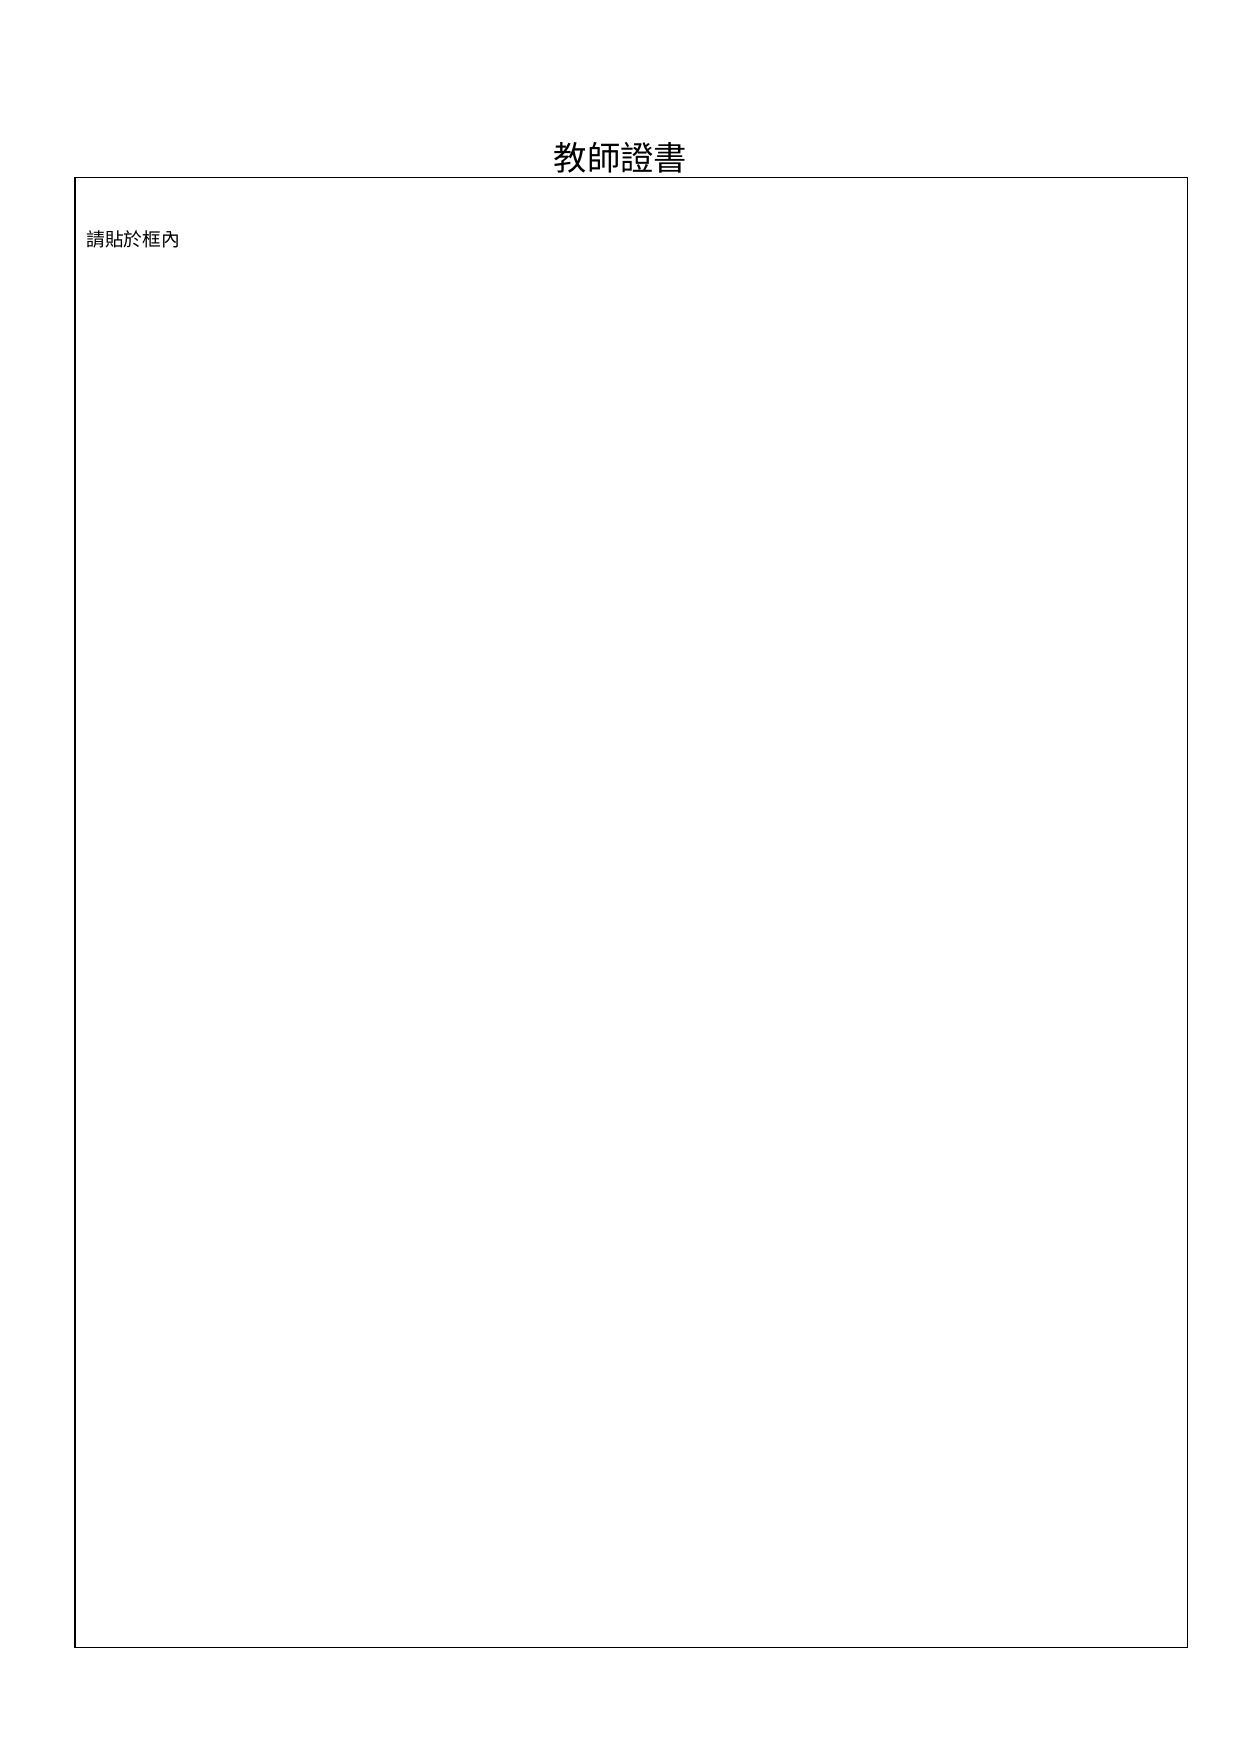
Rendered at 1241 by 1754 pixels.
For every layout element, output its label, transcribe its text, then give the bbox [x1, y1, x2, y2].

table_header 請貼於框內 [76, 178, 1187, 1647]
text 教師證書 [75, 114, 1165, 177]
